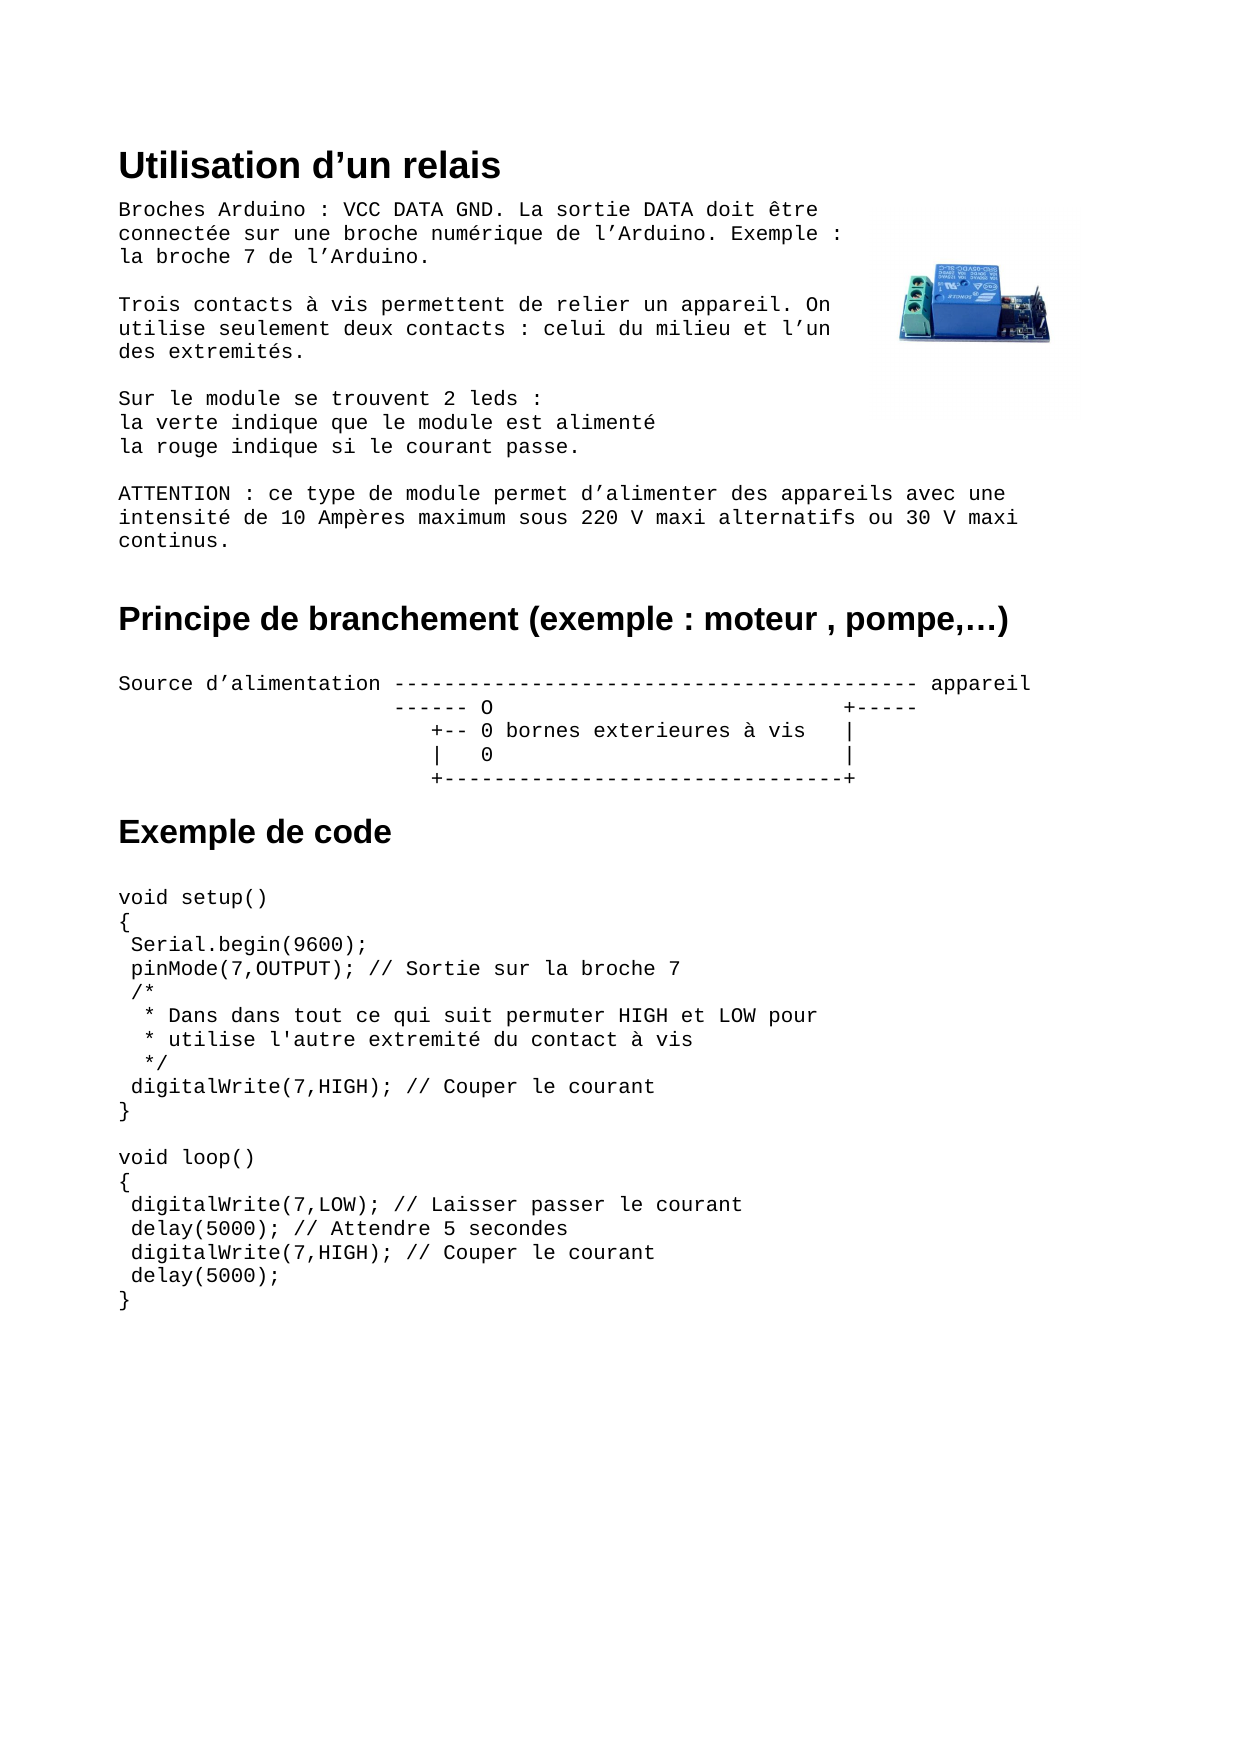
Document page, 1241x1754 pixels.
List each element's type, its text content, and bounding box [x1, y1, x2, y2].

text [1081, 388, 1122, 412]
text } [118, 1100, 1122, 1123]
text Sur le module se trouvent 2 leds : [118, 388, 868, 412]
text | 0 | [118, 744, 1122, 768]
text digitalWrite(7,LOW); // Laisser passer le courant [118, 1194, 1122, 1218]
text pinMode(7,OUTPUT); // Sortie sur la broche 7 [118, 958, 1122, 982]
text Serial.begin(9600); [118, 934, 1122, 958]
text void setup() [118, 887, 1122, 911]
text Trois contacts à vis permettent de relier un appareil. On utilise seulement deux contacts : celui du milieu et l’un des extremités. [118, 294, 868, 365]
subtitle Utilisation d’un relais [118, 143, 1122, 187]
text la rouge indique si le courant passe. [118, 436, 1122, 459]
text void loop() [118, 1147, 1122, 1171]
subtitle Exemple de code [118, 812, 1122, 851]
text [1081, 294, 1122, 365]
text * Dans dans tout ce qui suit permuter HIGH et LOW pour [118, 1005, 1122, 1029]
text * utilise l'autre extremité du contact à vis [118, 1029, 1122, 1053]
text /* [118, 982, 1122, 1005]
text ATTENTION : ce type de module permet d’alimenter des appareils avec une intensité de 10 Ampères maximum sous 220 V maxi alternatifs ou 30 V maxi continus. [118, 483, 1122, 554]
text +--------------------------------+ [118, 768, 1122, 791]
text } [118, 1289, 1122, 1313]
text */ [118, 1053, 1122, 1076]
text +-- 0 bornes exterieures à vis | [118, 721, 1122, 744]
text digitalWrite(7,HIGH); // Couper le courant [118, 1076, 1122, 1100]
text digitalWrite(7,HIGH); // Couper le courant [118, 1242, 1122, 1265]
text { [118, 911, 1122, 934]
text ------ O +----- [118, 697, 1122, 721]
text { [118, 1171, 1122, 1194]
picture [868, 207, 1081, 420]
text Source d’alimentation ------------------------------------------ appareil [118, 673, 1122, 697]
text delay(5000); [118, 1265, 1122, 1289]
text Broches Arduino : VCC DATA GND. La sortie DATA doit être connectée sur une broche numérique de l’Arduino. Exemple : la broche 7 de l’Arduino. [118, 199, 1122, 270]
subtitle Principe de branchement (exemple : moteur , pompe,…) [118, 598, 1122, 637]
text delay(5000); // Attendre 5 secondes [118, 1218, 1122, 1242]
text la verte indique que le module est alimenté [118, 412, 1122, 436]
